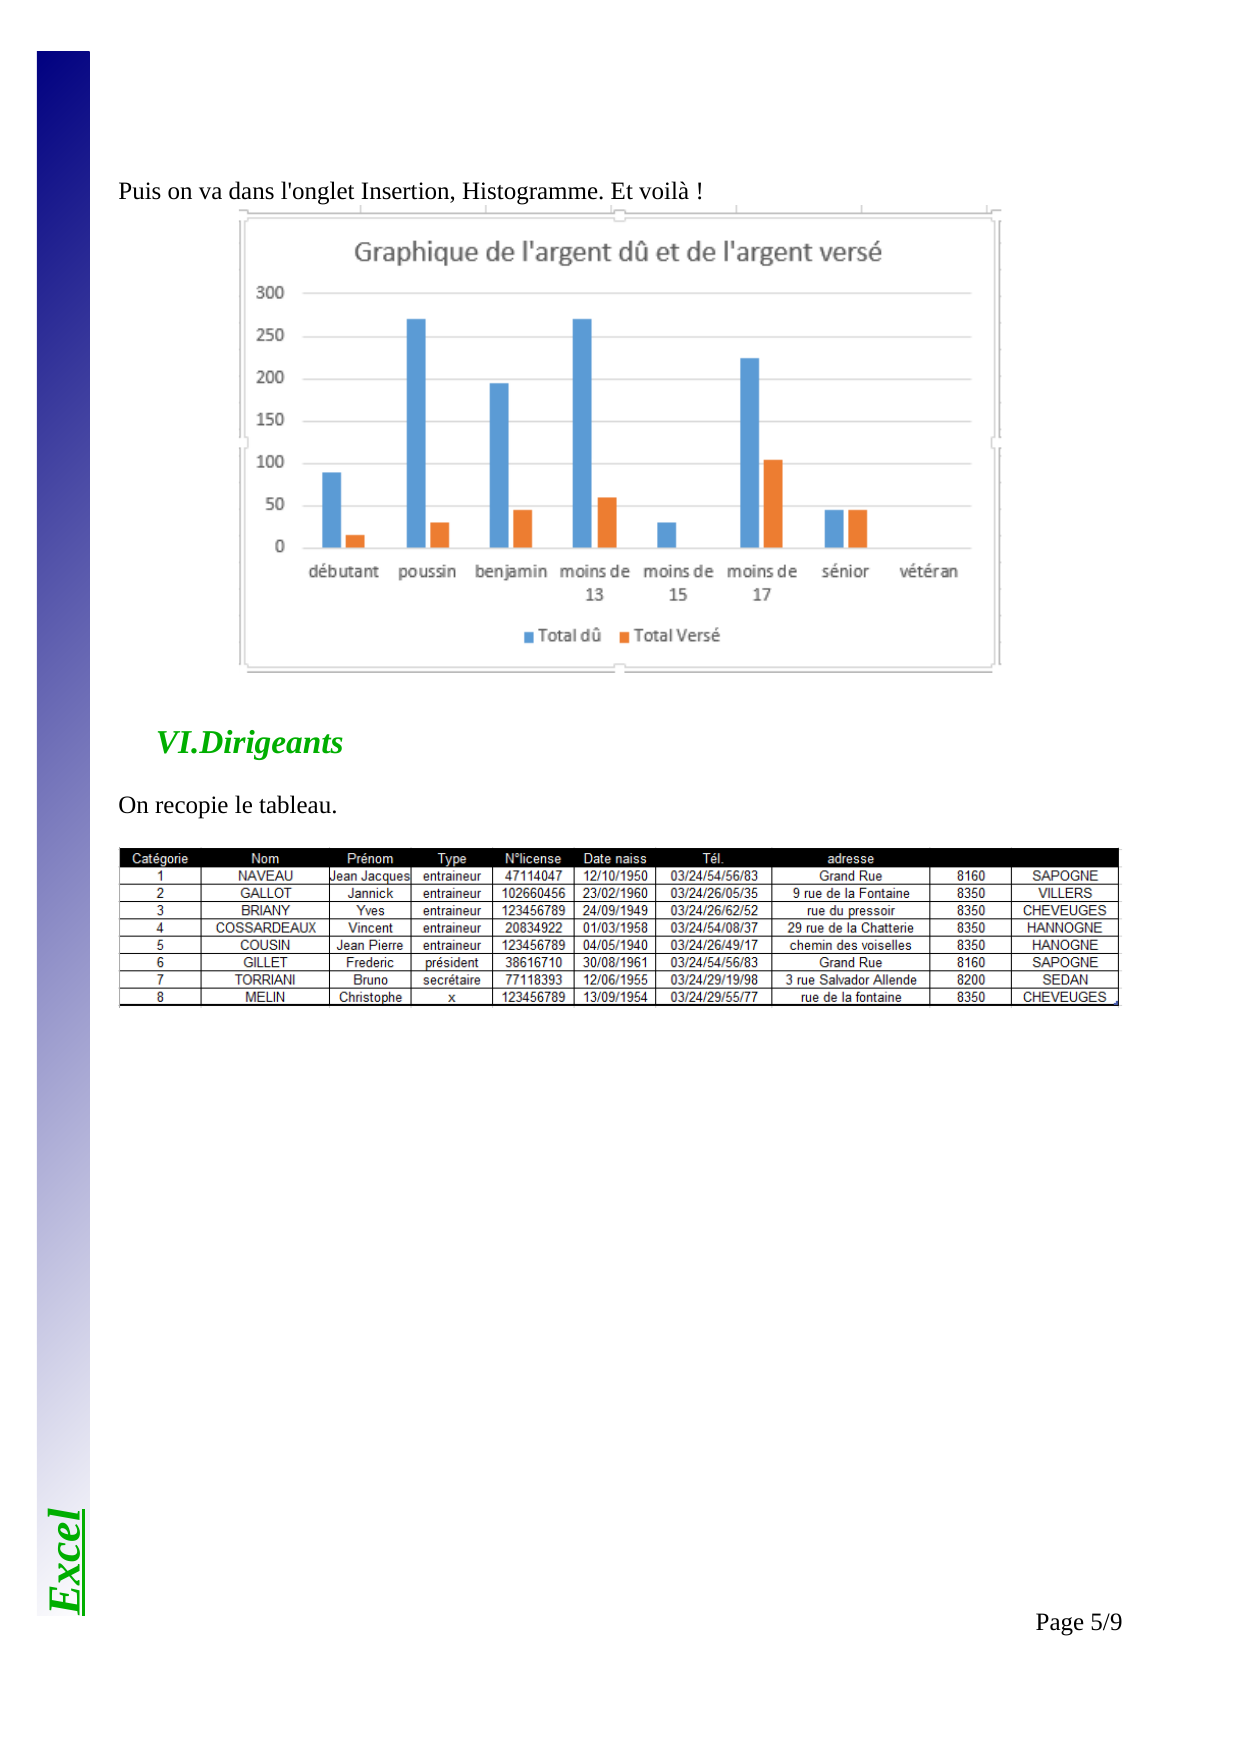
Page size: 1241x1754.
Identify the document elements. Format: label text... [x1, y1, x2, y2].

text Puis on va dans l'onglet Insertion, Histogramme. Et voilà ! [118, 176, 1122, 205]
text On recopie le tableau. [118, 790, 1122, 818]
picture [238, 205, 1002, 673]
subtitle VI.Dirigeants [156, 723, 1122, 761]
picture [118, 847, 1123, 1008]
